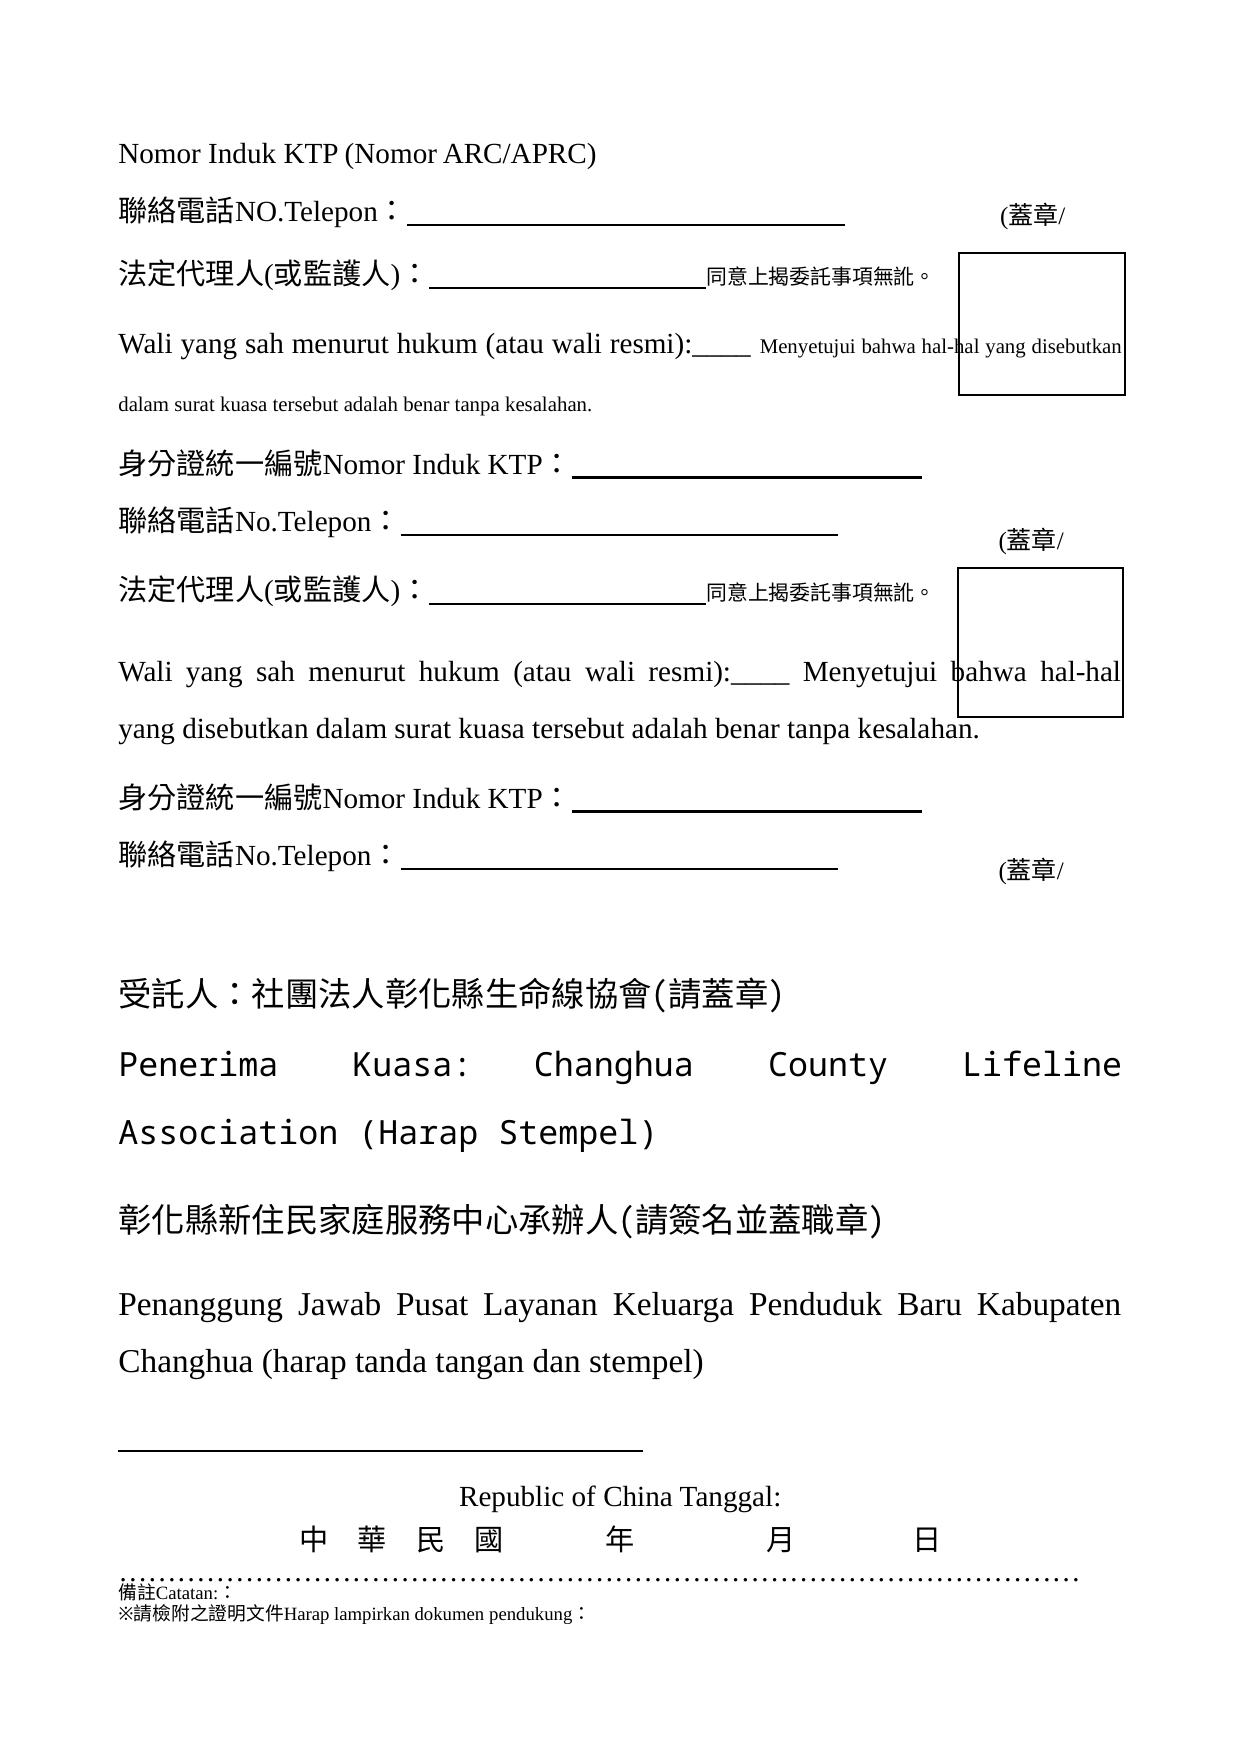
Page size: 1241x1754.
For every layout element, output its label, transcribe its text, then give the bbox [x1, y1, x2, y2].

text (蓋章/Stempel) [998, 503, 1109, 561]
text 身分證統一編號Nomor Induk KTP： [118, 428, 1122, 486]
text 法定代理人(或監護人)： 同意上揭委託事項無訛。 [118, 555, 1122, 612]
text 聯絡電話No.Telepon： [118, 486, 1122, 543]
text Penanggung Jawab Pusat Layanan Keluarga Penduduk Baru Kabupaten Changhua (harap tanda tangan dan stempel) [118, 1284, 1122, 1380]
text 中 華 民 國 年 月 日 [118, 1525, 1122, 1556]
text ……………………………………………………………………………………… [118, 1573, 1122, 1583]
text Wali yang sah menurut hukum (atau wali resmi):____ Menyetujui bahwa hal-hal yang disebutkan dalam surat kuasa tersebut adalah benar tanpa kesalahan. [118, 636, 1122, 750]
text Penerima Kuasa: Changhua County Lifeline Association (Harap Stempel) [118, 1040, 1122, 1154]
text Nomor Induk KTP (Nomor ARC/APRC) [118, 118, 1122, 175]
text 彰化縣新住民家庭服務中心承辦人(請簽名並蓋職章) [118, 1194, 1122, 1242]
text 法定代理人(或監護人)： 同意上揭委託事項無訛。 [118, 239, 1122, 296]
text 備註Catatan:： [118, 1583, 1122, 1604]
text (蓋章/Stempel) [1000, 179, 1111, 236]
text (蓋章/Stempel) [998, 833, 1109, 891]
text 受託人：社團法人彰化縣生命線協會(請蓋章) [118, 968, 1122, 1016]
text Republic of China Tanggal: [118, 1482, 1122, 1513]
text Wali yang sah menurut hukum (atau wali resmi):____ Menyetujui bahwa hal-hal yang disebutkan dalam surat kuasa tersebut adalah benar tanpa kesalahan. [118, 308, 1122, 422]
text 聯絡電話No.Telepon： [118, 819, 1122, 877]
text 聯絡電話NO.Telepon： [118, 175, 1122, 233]
text ※請檢附之證明文件Harap lampirkan dokumen pendukung： [118, 1604, 1122, 1625]
text 身分證統一編號Nomor Induk KTP： [118, 762, 1122, 819]
